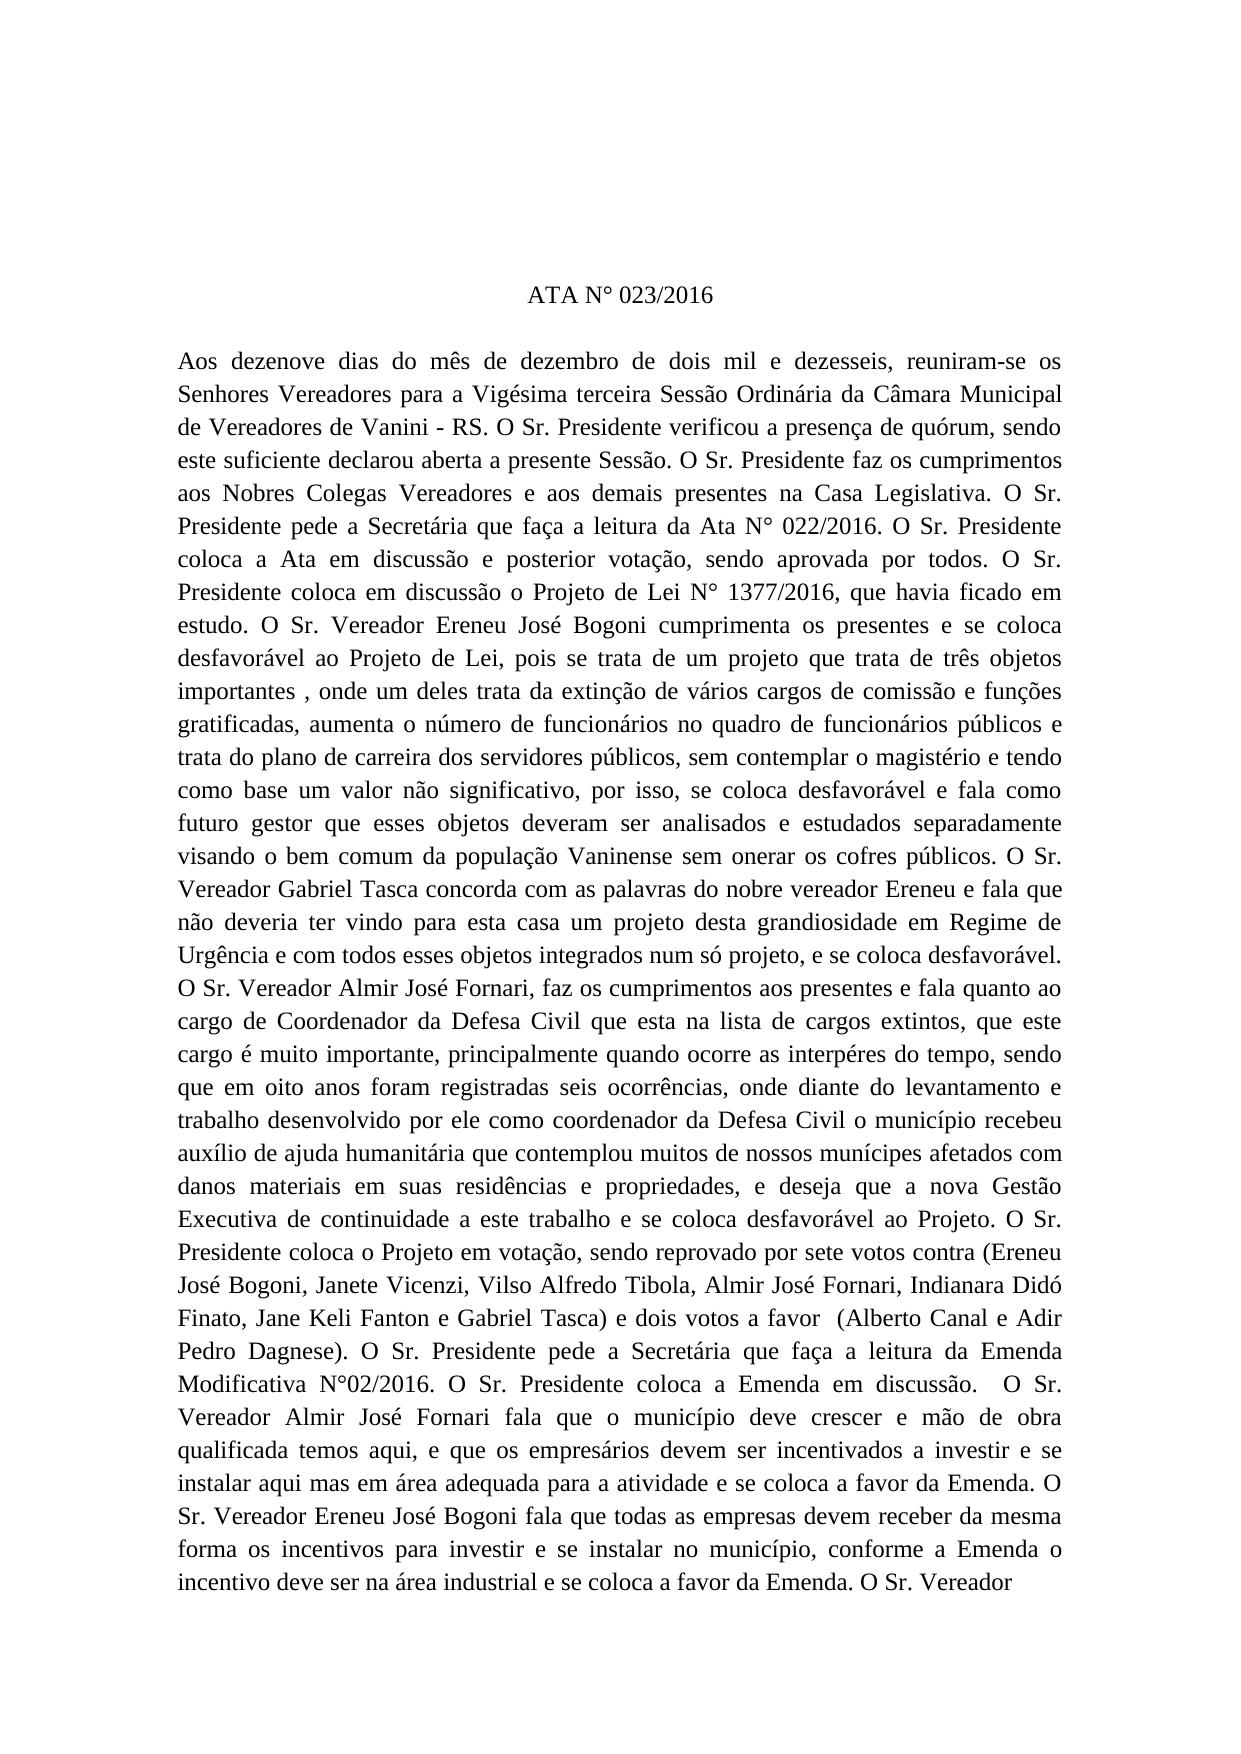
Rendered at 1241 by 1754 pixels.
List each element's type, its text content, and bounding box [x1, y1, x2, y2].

text ATA N° 023/2016 [177, 280, 1063, 308]
text Aos dezenove dias do mês de dezembro de dois mil e dezesseis, reuniram-se os Senhores Vereadores para a Vigésima terceira Sessão Ordinária da Câmara Municipal de Vereadores de Vanini - RS. O Sr. Presidente verificou a presença de quórum, sendo este suficiente declarou aberta a presente Sessão. O Sr. Presidente faz os cumprimentos aos Nobres Colegas Vereadores e aos demais presentes na Casa Legislativa. O Sr. Presidente pede a Secretária que faça a leitura da Ata N° 022/2016. O Sr. Presidente coloca a Ata em discussão e posterior votação, sendo aprovada por todos. O Sr. Presidente coloca em discussão o Projeto de Lei N° 1377/2016, que havia ficado em estudo. O Sr. Vereador Ereneu José Bogoni cumprimenta os presentes e se coloca desfavorável ao Projeto de Lei, pois se trata de um projeto que trata de três objetos importantes , onde um deles trata da extinção de vários cargos de comissão e funções gratificadas, aumenta o número de funcionários no quadro de funcionários públicos e trata do plano de carreira dos servidores públicos, sem contemplar o magistério e tendo como base um valor não significativo, por isso, se coloca desfavorável e fala como futuro gestor que esses objetos deveram ser analisados e estudados separadamente visando o bem comum da população Vaninense sem onerar os cofres públicos. O Sr. Vereador Gabriel Tasca concorda com as palavras do nobre vereador Ereneu e fala que não deveria ter vindo para esta casa um projeto desta grandiosidade em Regime de Urgência e com todos esses objetos integrados num só projeto, e se coloca desfavorável. O Sr. Vereador Almir José Fornari, faz os cumprimentos aos presentes e fala quanto ao cargo de Coordenador da Defesa Civil que esta na lista de cargos extintos, que este cargo é muito importante, principalmente quando ocorre as interpéres do tempo, sendo que em oito anos foram registradas seis ocorrências, onde diante do levantamento e trabalho desenvolvido por ele como coordenador da Defesa Civil o município recebeu auxílio de ajuda humanitária que contemplou muitos de nossos munícipes afetados com danos materiais em suas residências e propriedades, e deseja que a nova Gestão Executiva de continuidade a este trabalho e se coloca desfavorável ao Projeto. O Sr. Presidente coloca o Projeto em votação, sendo reprovado por sete votos contra (Ereneu José Bogoni, Janete Vicenzi, Vilso Alfredo Tibola, Almir José Fornari, Indianara Didó Finato, Jane Keli Fanton e Gabriel Tasca) e dois votos a favor (Alberto Canal e Adir Pedro Dagnese). O Sr. Presidente pede a Secretária que faça a leitura da Emenda Modificativa N°02/2016. O Sr. Presidente coloca a Emenda em discussão. O Sr. Vereador Almir José Fornari fala que o município deve crescer e mão de obra qualificada temos aqui, e que os empresários devem ser incentivados a investir e se instalar aqui mas em área adequada para a atividade e se coloca a favor da Emenda. O Sr. Vereador Ereneu José Bogoni fala que todas as empresas devem receber da mesma forma os incentivos para investir e se instalar no município, conforme a Emenda o incentivo deve ser na área industrial e se coloca a favor da Emenda. O Sr. Vereador [177, 346, 1063, 1596]
